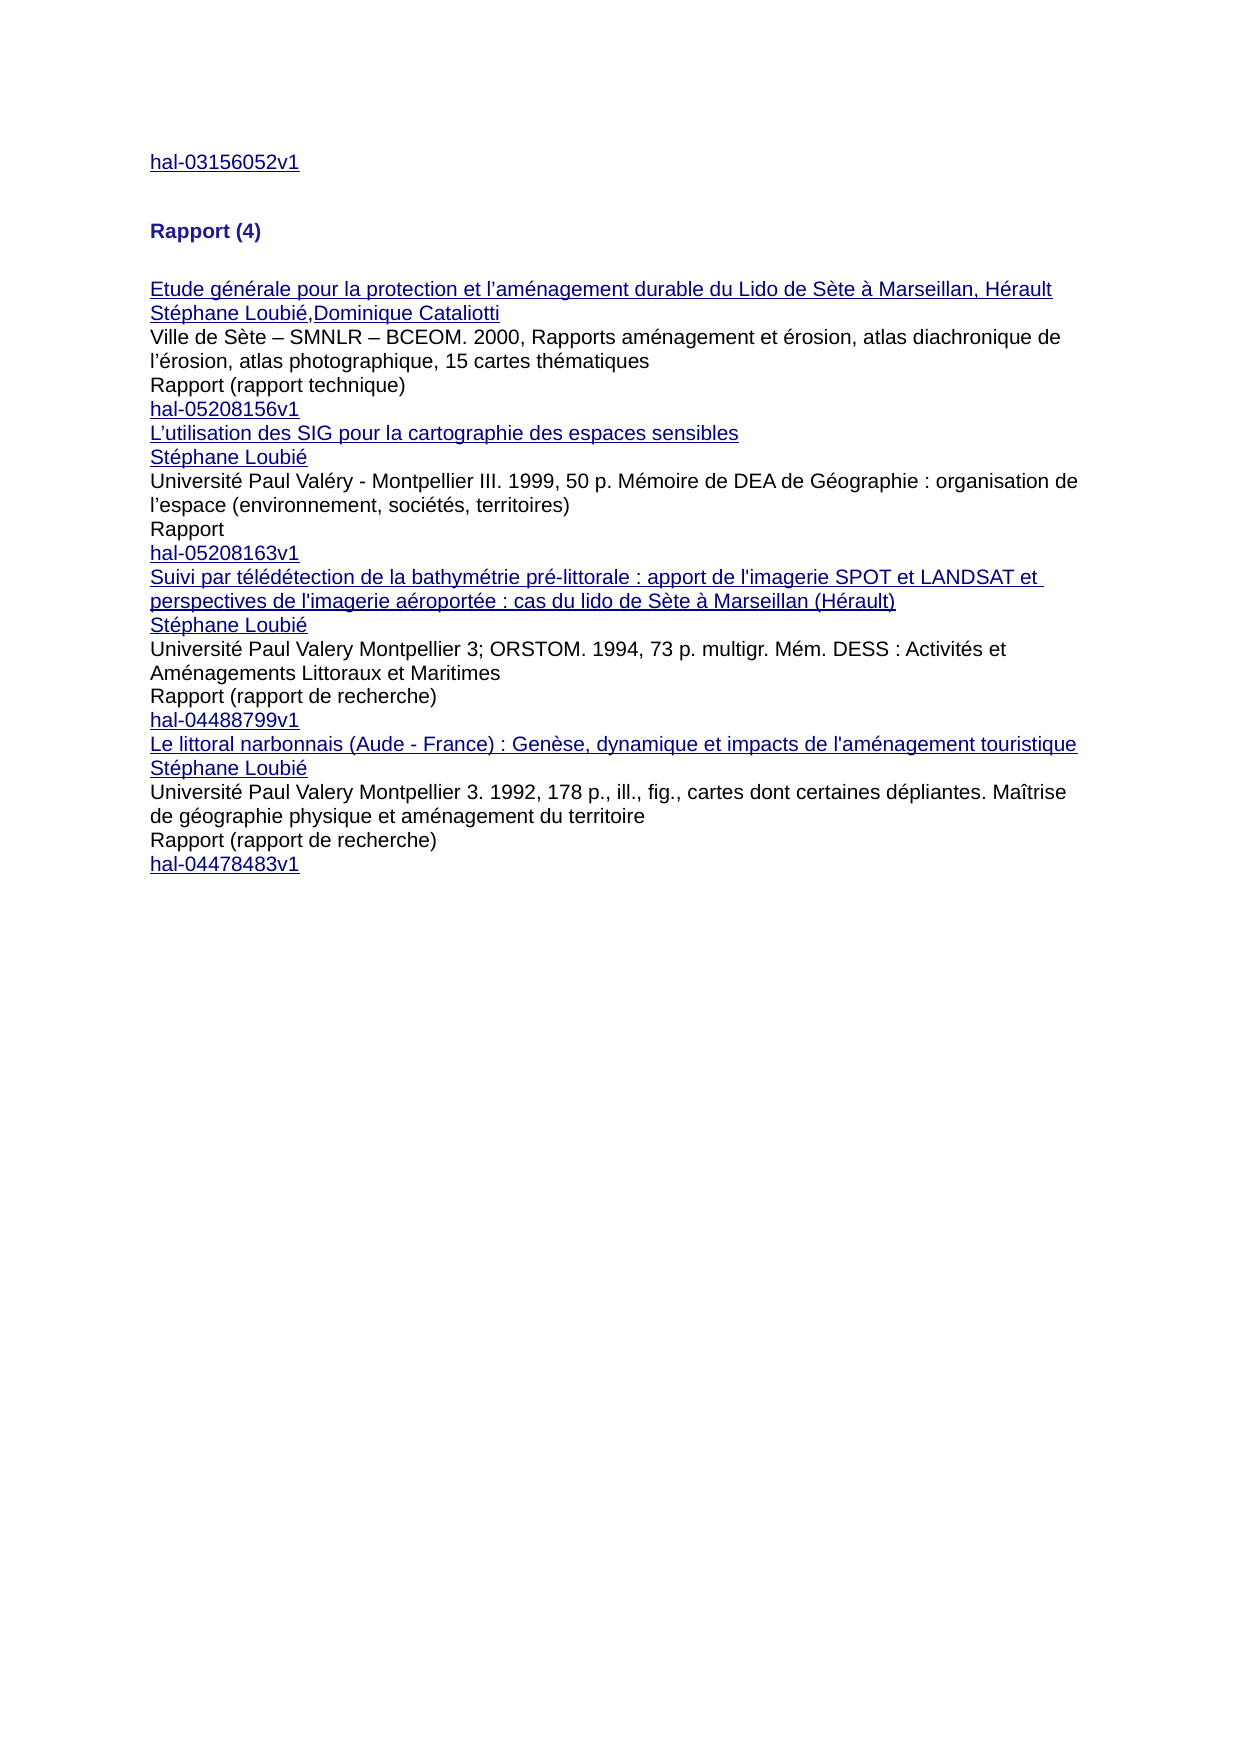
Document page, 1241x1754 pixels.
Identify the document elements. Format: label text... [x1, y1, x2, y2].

table_cell Suivi par télédétection de la bathymétrie pré-littorale : apport de l'imagerie SPOT et LANDSAT et perspectives de l'imagerie aéroportée : cas du lido de Sète à Marseillan (Hérault) Stéphane Loubié Université Paul Valery Montpellier 3; ORSTOM. 1994, 73 p. multigr. Mém. DESS : Activités et Aménagements Littoraux et Maritimes Rapport (rapport de recherche) hal-04488799v1 [150, 565, 1090, 732]
table_cell Le littoral narbonnais (Aude - France) : Genèse, dynamique et impacts de l'aménagement touristique Stéphane Loubié Université Paul Valery Montpellier 3. 1992, 178 p., ill., fig., cartes dont certaines dépliantes. Maîtrise de géographie physique et aménagement du territoire Rapport (rapport de recherche) hal-04478483v1 [150, 732, 1090, 876]
subtitle Rapport (4) [150, 219, 1090, 243]
table_header Etude générale pour la protection et l’aménagement durable du Lido de Sète à Marseillan, Hérault Stéphane Loubié,Dominique Cataliotti Ville de Sète – SMNLR – BCEOM. 2000, Rapports aménagement et érosion, atlas diachronique de l’érosion, atlas photographique, 15 cartes thématiques Rapport (rapport technique) hal-05208156v1 [150, 277, 1090, 421]
table_header hal-03156052v1 [150, 150, 1090, 174]
table_cell L’utilisation des SIG pour la cartographie des espaces sensibles Stéphane Loubié Université Paul Valéry - Montpellier III. 1999, 50 p. Mémoire de DEA de Géographie : organisation de l’espace (environnement, sociétés, territoires) Rapport hal-05208163v1 [150, 421, 1090, 564]
